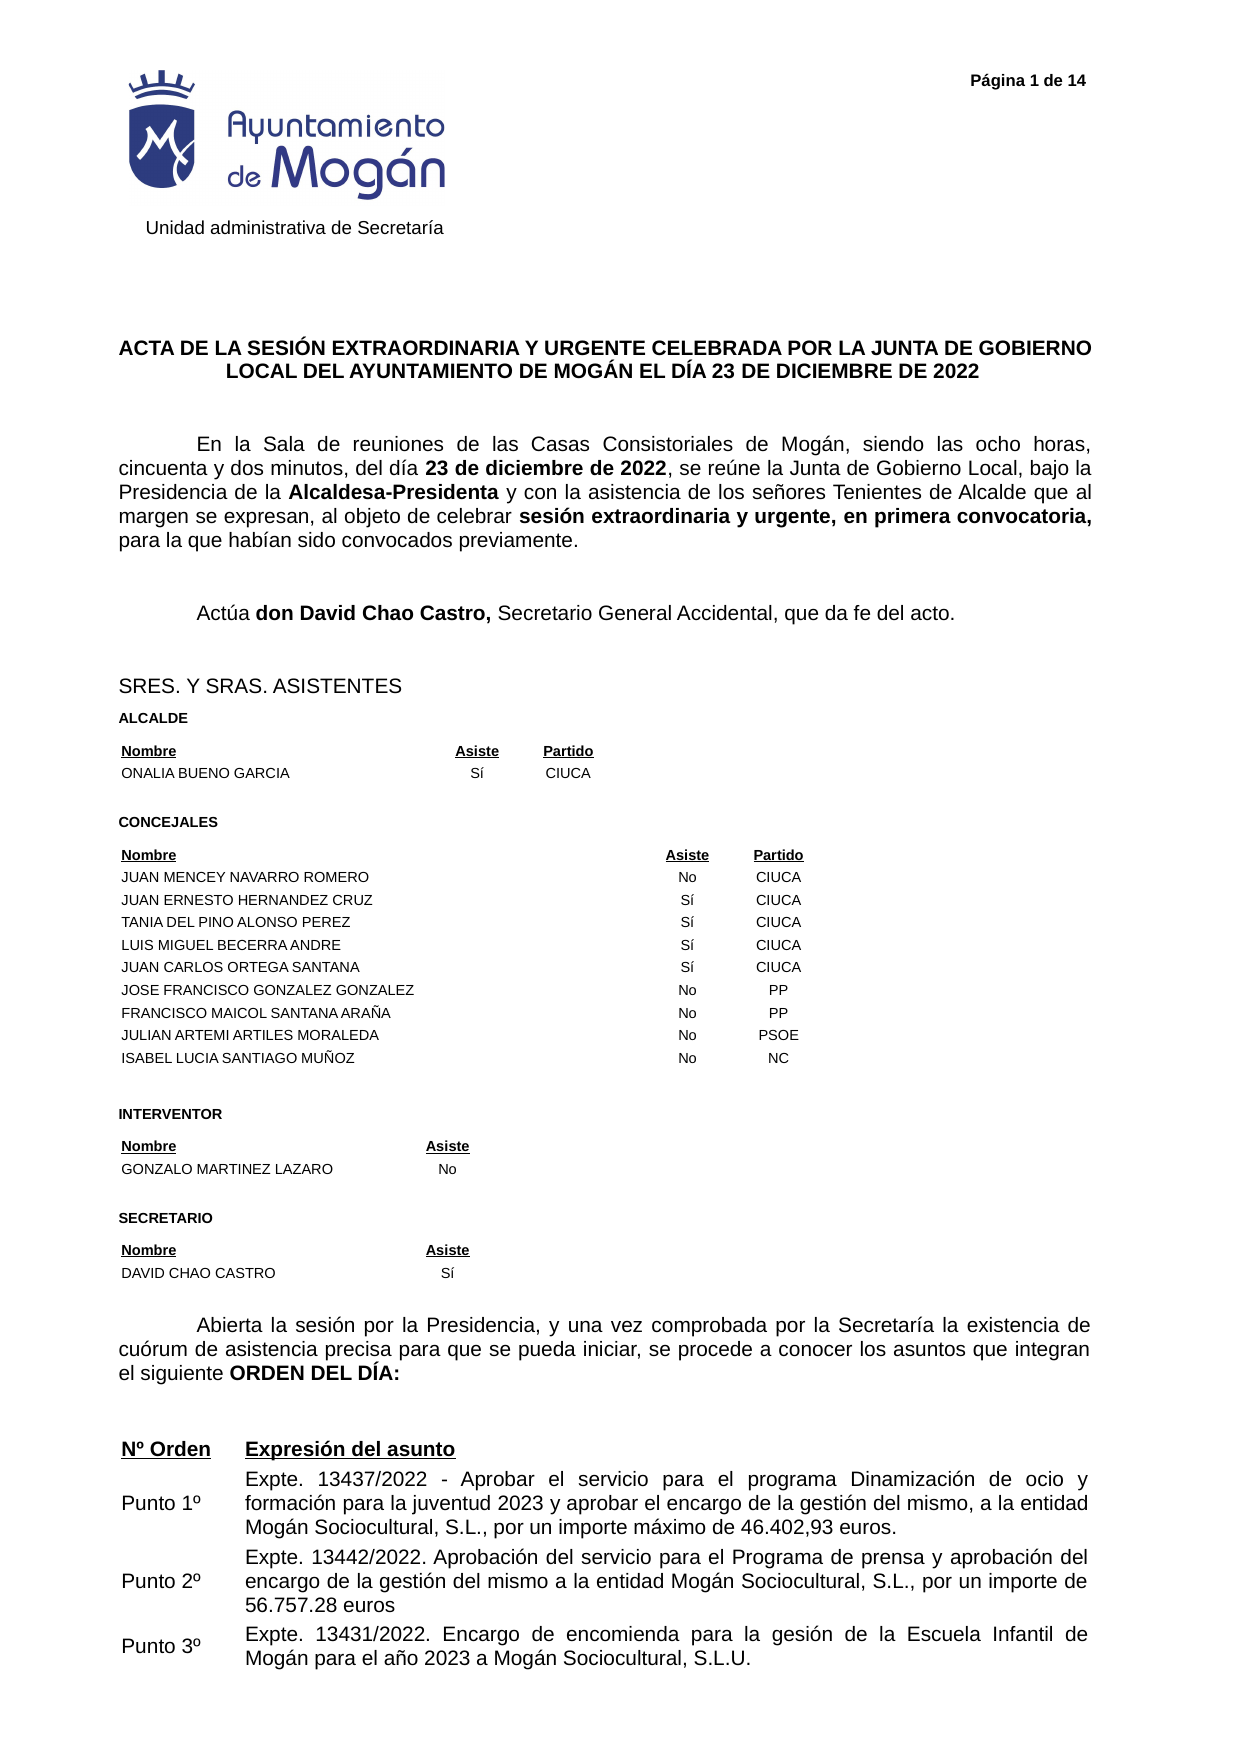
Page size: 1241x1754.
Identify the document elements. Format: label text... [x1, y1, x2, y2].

table_header Partido [728, 843, 829, 866]
text Actúa don David Chao Castro, Secretario General Accidental, que da fe del acto. [118, 601, 1092, 625]
table_header Nombre [118, 843, 647, 866]
table_cell Expte. 13437/2022 - Aprobar el servicio para el programa Dinamización de ocio y formación para la juventud 2023 y aprobar el encargo de la gestión del mismo, a la entidad Mogán Sociocultural, S.L., por un importe máximo de 46.402,93 euros. [242, 1464, 1092, 1542]
table_cell Punto 2º [118, 1542, 242, 1619]
table_cell Sí [437, 762, 517, 785]
table_cell TANIA DEL PINO ALONSO PEREZ [118, 911, 647, 934]
table_cell JULIAN ARTEMI ARTILES MORALEDA [118, 1024, 647, 1047]
table_cell JUAN MENCEY NAVARRO ROMERO [118, 866, 647, 888]
table_cell Sí [647, 934, 728, 956]
text Abierta la sesión por la Presidencia, y una vez comprobada por la Secretaría la existencia de cuórum de asistencia precisa para que se pueda iniciar, se procede a conocer los asuntos que integran el siguiente ORDEN DEL DÍA: [118, 1313, 1092, 1385]
table_cell ONALIA BUENO GARCIA [118, 762, 437, 785]
picture [128, 70, 445, 206]
table_cell CIUCA [728, 956, 829, 979]
table_cell No [647, 1024, 728, 1047]
table_cell Sí [647, 911, 728, 934]
table_header Nº Orden [118, 1434, 242, 1464]
table_cell ISABEL LUCIA SANTIAGO MUÑOZ [118, 1047, 647, 1069]
table_cell No [647, 1001, 728, 1024]
table_header Asiste [406, 1239, 489, 1261]
table_header Nombre [118, 1135, 406, 1158]
table_cell CIUCA [728, 866, 829, 888]
table_cell FRANCISCO MAICOL SANTANA ARAÑA [118, 1001, 647, 1024]
table_cell PSOE [728, 1024, 829, 1047]
table_cell No [647, 979, 728, 1001]
table_cell No [406, 1158, 489, 1180]
table_cell NC [728, 1047, 829, 1069]
table_header Asiste [647, 843, 728, 866]
text SECRETARIO [118, 1209, 1092, 1226]
table_header Partido [517, 740, 619, 762]
table_cell Sí [647, 889, 728, 911]
table_cell No [647, 866, 728, 888]
text ALCALDE [118, 710, 1092, 727]
table_cell No [647, 1047, 728, 1069]
table_cell Expte. 13442/2022. Aprobación del servicio para el Programa de prensa y aprobación del encargo de la gestión del mismo a la entidad Mogán Sociocultural, S.L., por un importe de 56.757.28 euros [242, 1542, 1092, 1619]
table_cell PP [728, 979, 829, 1001]
text ACTA DE LA SESIÓN EXTRAORDINARIA Y URGENTE CELEBRADA POR LA JUNTA DE GOBIERNO LOCAL DEL AYUNTAMIENTO DE MOGÁN EL DÍA 23 DE DICIEMBRE DE 2022 [118, 335, 1092, 383]
table_cell LUIS MIGUEL BECERRA ANDRE [118, 934, 647, 956]
table_cell CIUCA [728, 934, 829, 956]
table_cell JUAN CARLOS ORTEGA SANTANA [118, 956, 647, 979]
table_cell Expte. 13431/2022. Encargo de encomienda para la gesión de la Escuela Infantil de Mogán para el año 2023 a Mogán Sociocultural, S.L.U. [242, 1619, 1092, 1673]
text SRES. Y SRAS. ASISTENTES [118, 674, 1092, 698]
table_header Asiste [437, 740, 517, 762]
table_header Asiste [406, 1135, 489, 1158]
table_header Expresión del asunto [242, 1434, 1092, 1464]
table_cell CIUCA [728, 911, 829, 934]
table_cell Punto 1º [118, 1464, 242, 1542]
table_cell GONZALO MARTINEZ LAZARO [118, 1158, 406, 1180]
text En la Sala de reuniones de las Casas Consistoriales de Mogán, siendo las ocho horas, cincuenta y dos minutos, del día 23 de diciembre de 2022, se reúne la Junta de Gobierno Local, bajo la Presidencia de la Alcaldesa-Presidenta y con la asistencia de los señores Tenientes de Alcalde que al margen se expresan, al objeto de celebrar sesión extraordinaria y urgente, en primera convocatoria, para la que habían sido convocados previamente. [118, 432, 1092, 552]
text CONCEJALES [118, 814, 1092, 831]
table_cell PP [728, 1001, 829, 1024]
table_cell DAVID CHAO CASTRO [118, 1261, 406, 1284]
table_header Nombre [118, 740, 437, 762]
table_header Nombre [118, 1239, 406, 1261]
table_cell Punto 3º [118, 1619, 242, 1673]
table_cell Sí [406, 1261, 489, 1284]
text INTERVENTOR [118, 1106, 1092, 1122]
table_cell CIUCA [517, 762, 619, 785]
table_cell Sí [647, 956, 728, 979]
table_cell JOSE FRANCISCO GONZALEZ GONZALEZ [118, 979, 647, 1001]
table_cell CIUCA [728, 889, 829, 911]
table_cell JUAN ERNESTO HERNANDEZ CRUZ [118, 889, 647, 911]
